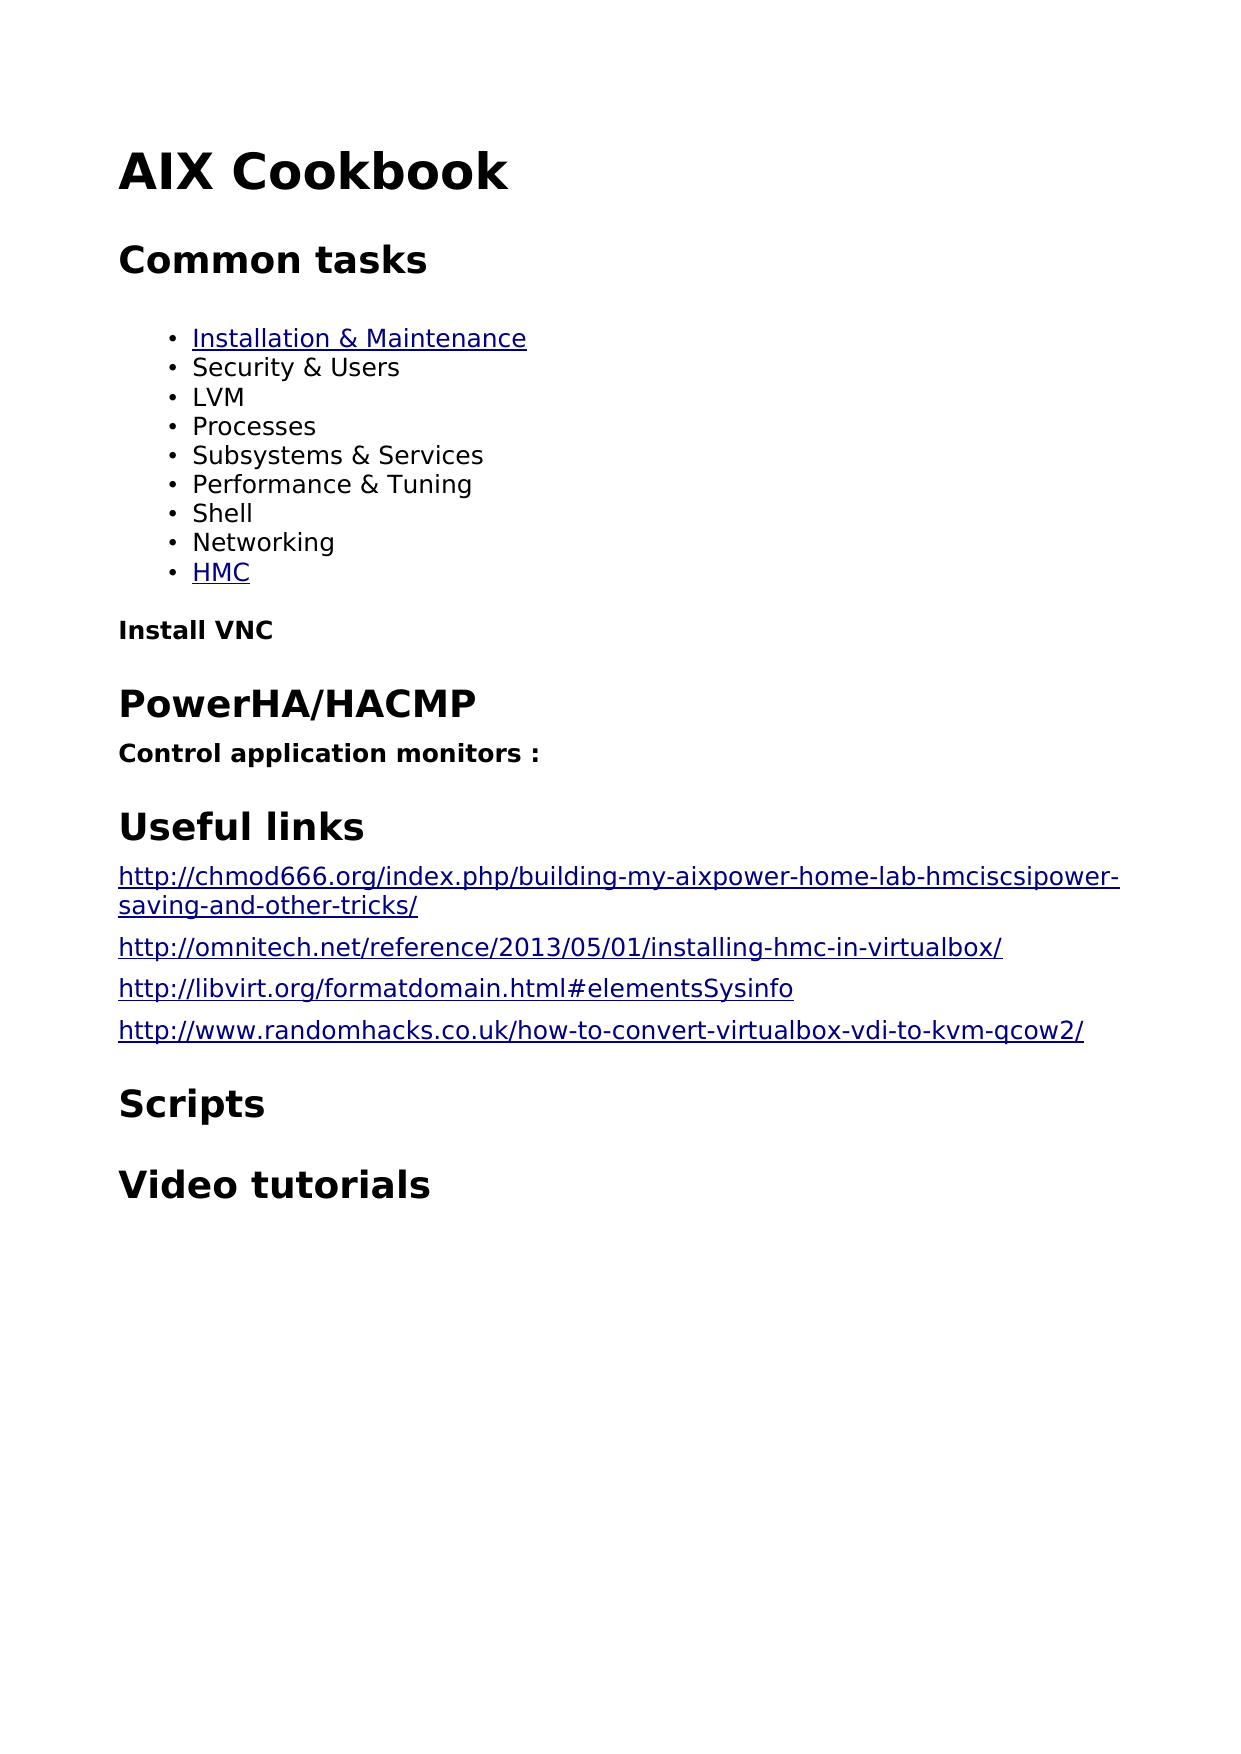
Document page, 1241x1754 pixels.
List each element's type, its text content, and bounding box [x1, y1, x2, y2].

list Shell [177, 499, 1122, 529]
list HMC [177, 558, 1122, 587]
list Performance & Tuning [177, 470, 1122, 499]
text http://omnitech.net/reference/2013/05/01/installing-hmc-in-virtualbox/ [118, 933, 1122, 962]
subtitle Video tutorials [118, 1164, 1122, 1208]
text http://libvirt.org/formatdomain.html#elementsSysinfo [118, 974, 1122, 1004]
subtitle Useful links [118, 806, 1122, 849]
text http://chmod666.org/index.php/building-my-aixpower-home-lab-hmciscsipower-saving-and-other-tricks/ [118, 862, 1122, 920]
list Installation & Maintenance [177, 324, 1122, 354]
subtitle Scripts [118, 1083, 1122, 1127]
subtitle PowerHA/HACMP [118, 683, 1122, 727]
subtitle AIX Cookbook [118, 143, 1122, 201]
list Subsystems & Services [177, 441, 1122, 470]
list Networking [177, 529, 1122, 558]
list LVM [177, 383, 1122, 412]
list Security & Users [177, 354, 1122, 383]
text Control application monitors : [118, 739, 1122, 768]
subtitle Common tasks [118, 239, 1122, 282]
text Install VNC [118, 616, 1122, 646]
list Processes [177, 412, 1122, 441]
text http://www.randomhacks.co.uk/how-to-convert-virtualbox-vdi-to-kvm-qcow2/ [118, 1016, 1122, 1045]
